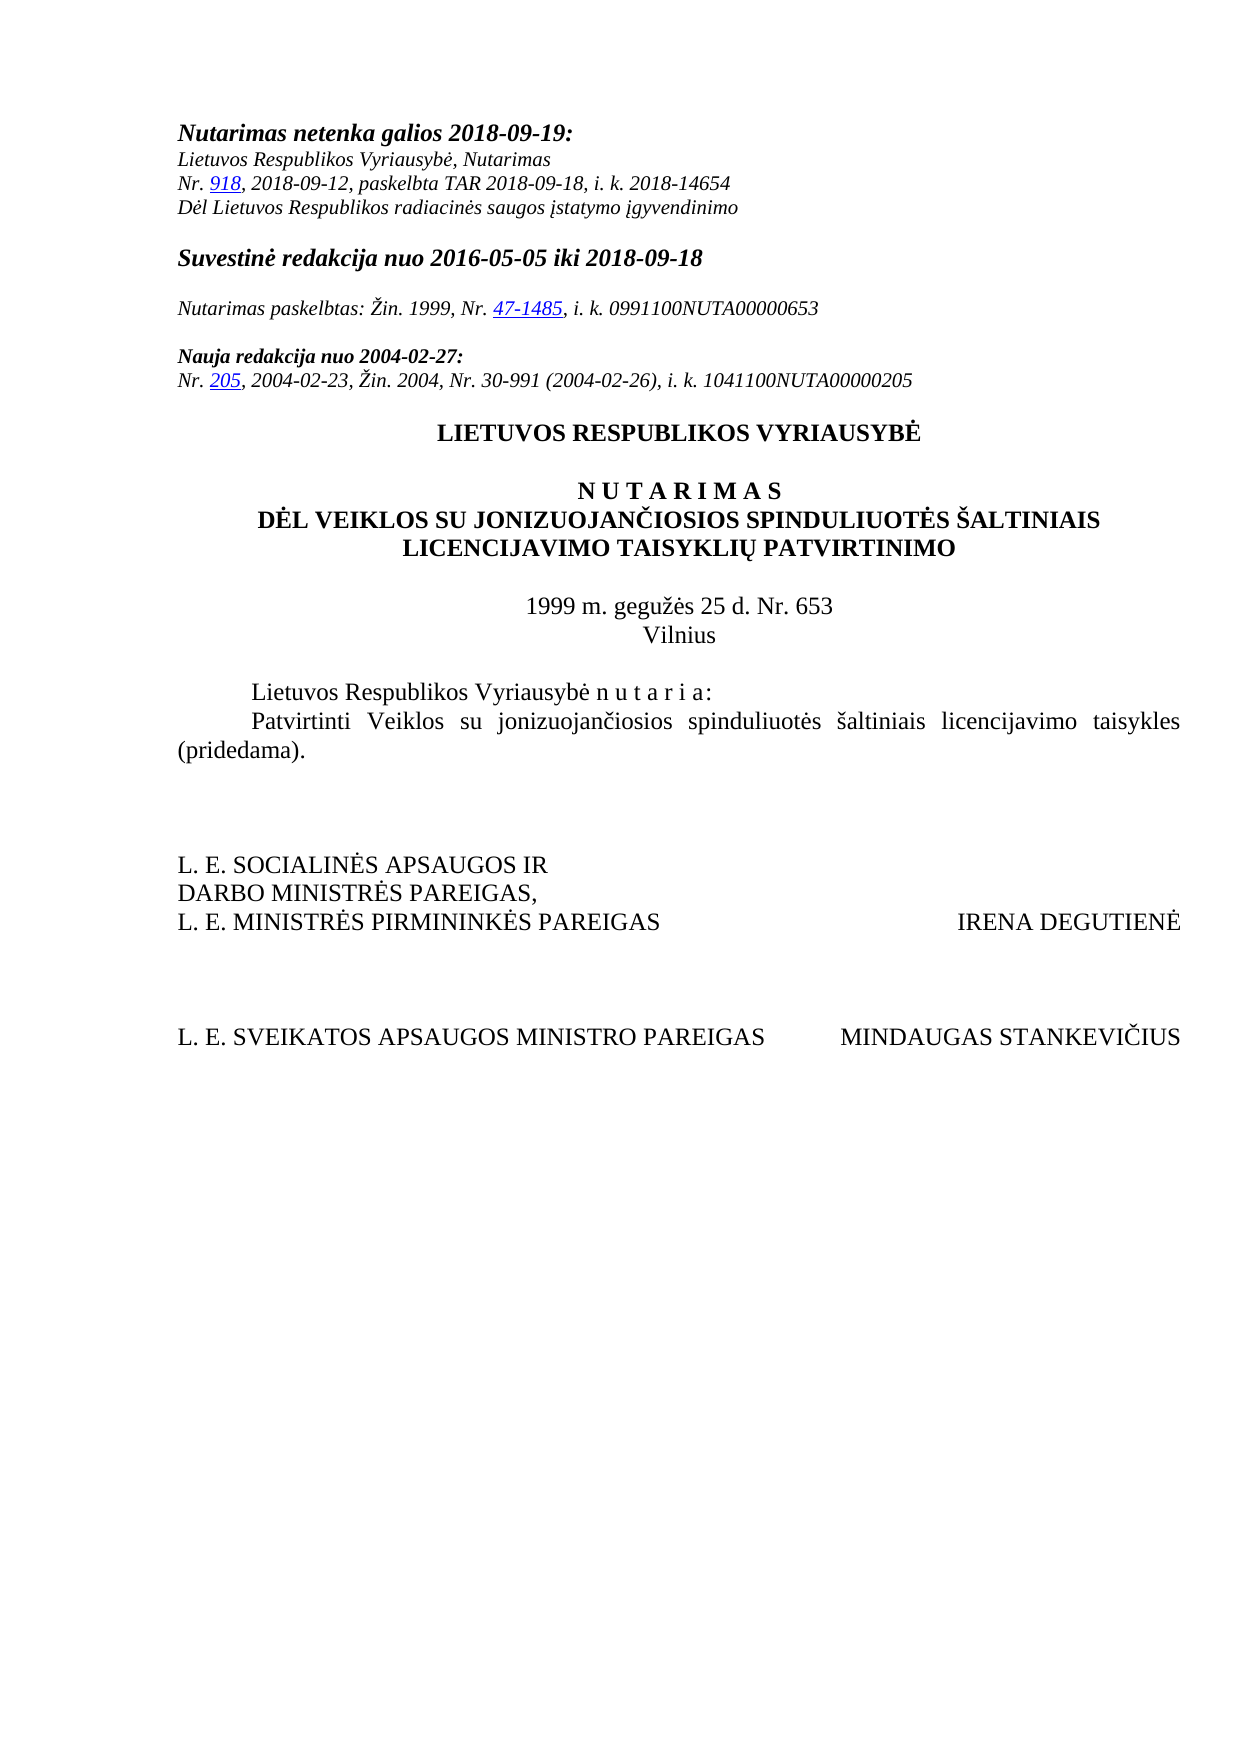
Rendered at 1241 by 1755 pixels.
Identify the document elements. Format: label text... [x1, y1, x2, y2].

text Nauja redakcija nuo 2004-02-27: [177, 344, 1181, 368]
text L. E. SVEIKATOS APSAUGOS MINISTRO PAREIGAS MINDAUGAS STANKEVIČIUS [177, 1022, 1181, 1051]
text Lietuvos Respublikos Vyriausybė nutaria: [177, 677, 1181, 706]
text LIETUVOS RESPUBLIKOS VYRIAUSYBĖ [177, 418, 1181, 447]
text L. E. MINISTRĖS PIRMININKĖS PAREIGAS IRENA DEGUTIENĖ [177, 907, 1181, 936]
text L. E. SOCIALINĖS APSAUGOS IR [177, 850, 1181, 878]
text DARBO MINISTRĖS PAREIGAS, [177, 878, 1181, 907]
text Nutarimas paskelbtas: Žin. 1999, Nr. 47-1485, i. k. 0991100NUTA00000653 [177, 296, 1181, 320]
text Vilnius [177, 620, 1181, 648]
text Dėl Lietuvos Respublikos radiacinės saugos įstatymo įgyvendinimo [177, 195, 1181, 219]
text Nr. 205, 2004-02-23, Žin. 2004, Nr. 30-991 (2004-02-26), i. k. 1041100NUTA00000205 [177, 368, 1181, 392]
text Lietuvos Respublikos Vyriausybė, Nutarimas [177, 147, 1181, 171]
text Nr. 918, 2018-09-12, paskelbta TAR 2018-09-18, i. k. 2018-14654 [177, 171, 1181, 195]
text LICENCIJAVIMO TAISYKLIŲ PATVIRTINIMO [177, 533, 1181, 562]
text 1999 m. gegužės 25 d. Nr. 653 [177, 591, 1181, 620]
text Suvestinė redakcija nuo 2016-05-05 iki 2018-09-18 [177, 243, 1181, 272]
text NUTARIMAS [177, 476, 1181, 505]
text DĖL VEIKLOS SU JONIZUOJANČIOSIOS SPINDULIUOTĖS ŠALTINIAIS [177, 505, 1181, 533]
text Patvirtinti Veiklos su jonizuojančiosios spinduliuotės šaltiniais licencijavimo taisykles (pridedama). [177, 706, 1181, 763]
text Nutarimas netenka galios 2018-09-19: [177, 118, 1181, 147]
